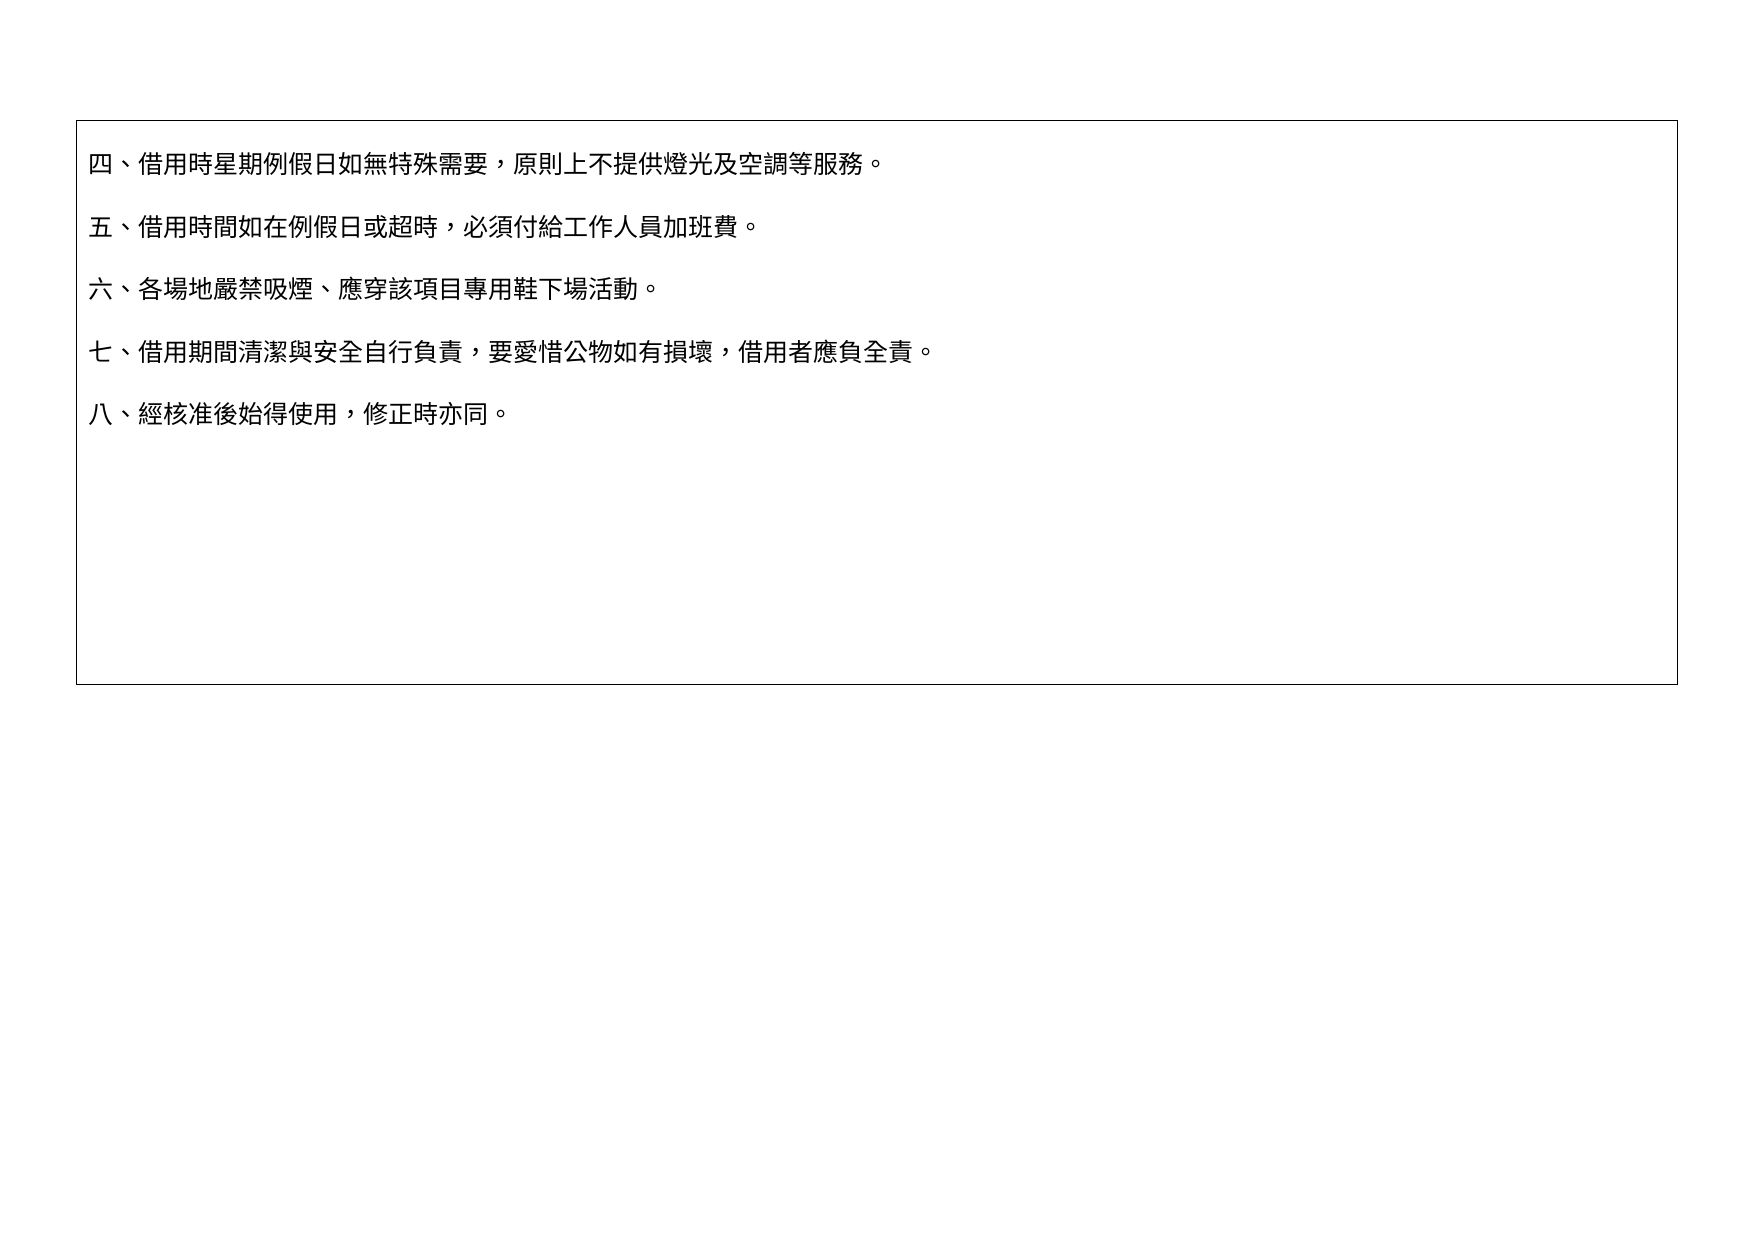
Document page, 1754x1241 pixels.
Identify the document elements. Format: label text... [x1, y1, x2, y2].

table_cell 四、借用時星期例假日如無特殊需要，原則上不提供燈光及空調等服務。 五、借用時間如在例假日或超時，必須付給工作人員加班費。 六、各場地嚴禁吸煙、應穿該項目專用鞋下場活動。 七、借用期間清潔與安全自行負責，要愛惜公物如有損壞，借用者應負全責。 八、經核准後始得使用，修正時亦同。 [77, 121, 1677, 684]
